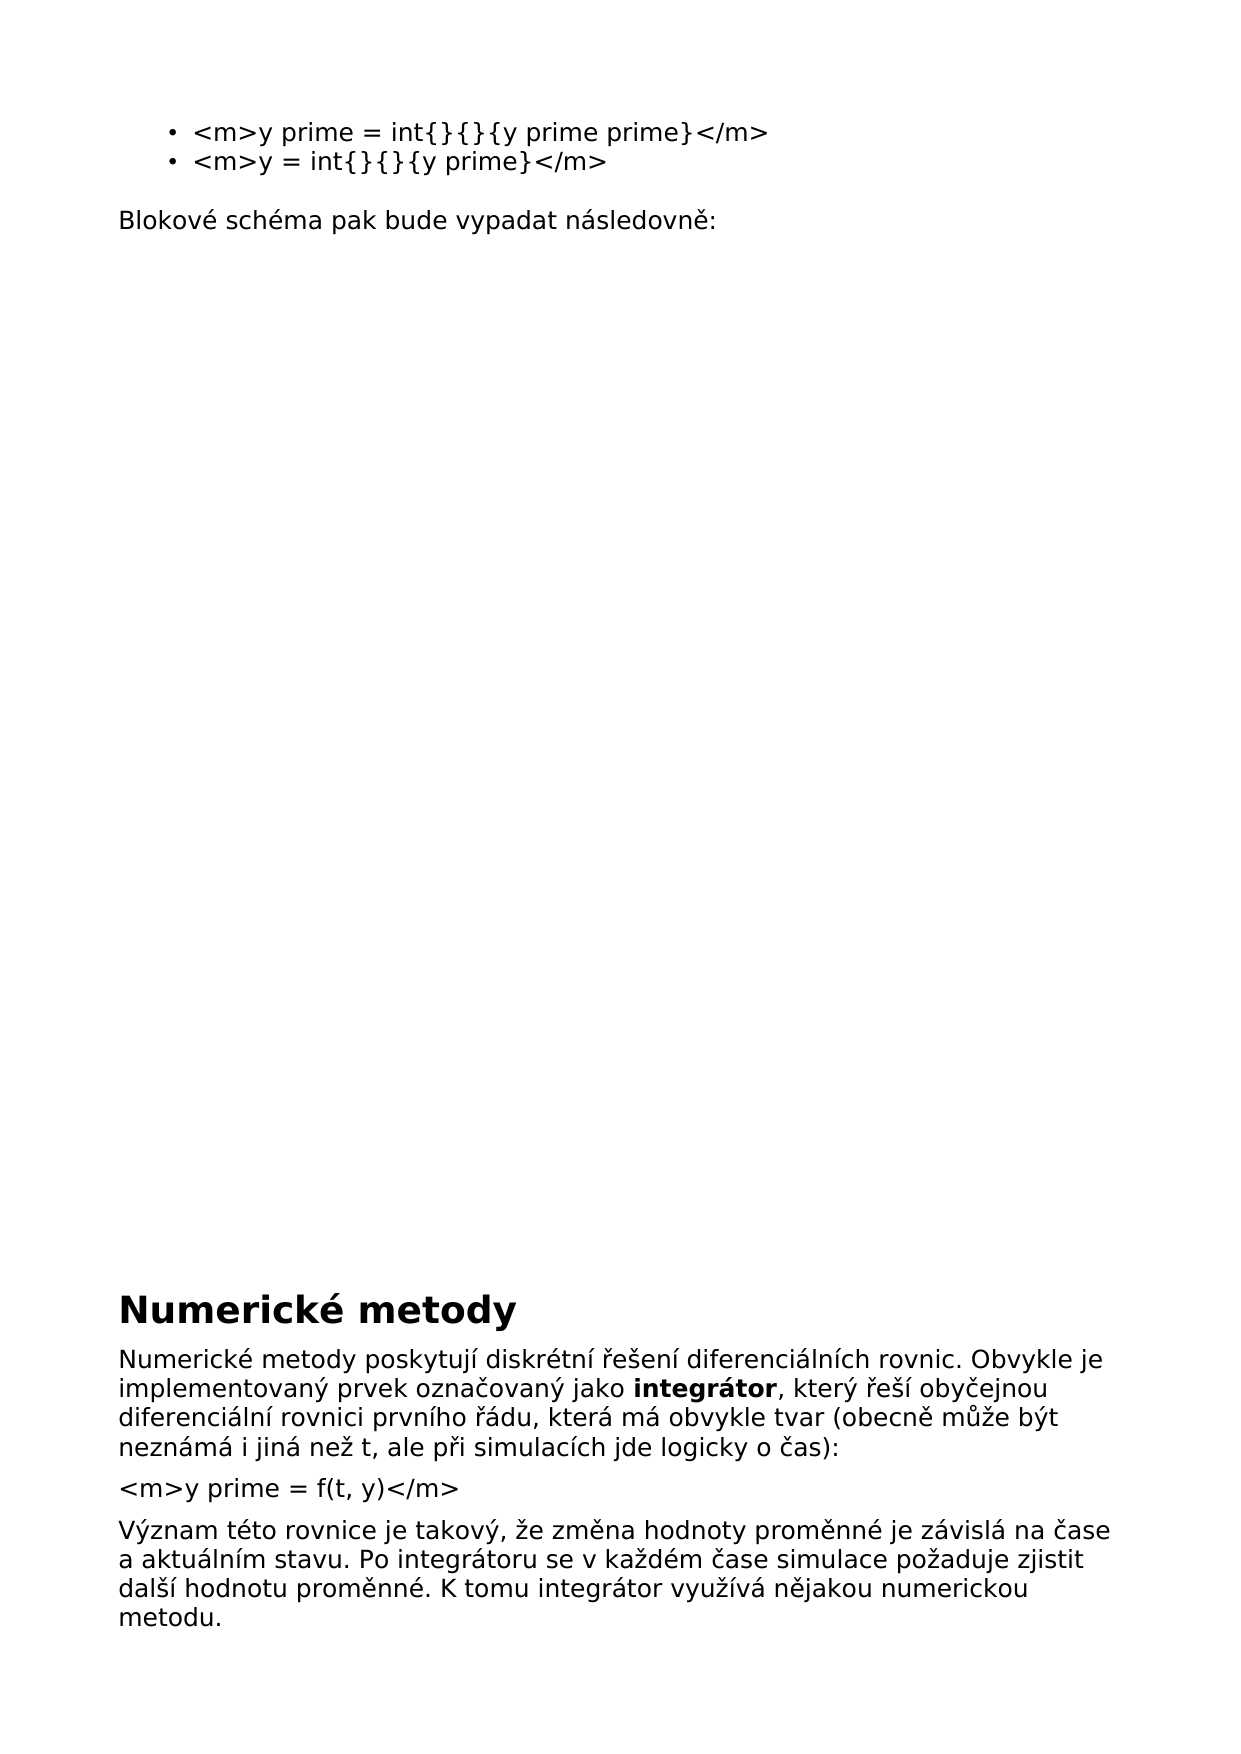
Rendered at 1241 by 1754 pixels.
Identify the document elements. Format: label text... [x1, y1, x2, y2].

list <m>y prime = int{}{}{y prime prime}</m> [177, 118, 1122, 147]
list <m>y = int{}{}{y prime}</m> [177, 147, 1122, 176]
subtitle Numerické metody [118, 1289, 1122, 1333]
text Blokové schéma pak bude vypadat následovně: [118, 206, 1122, 235]
text Numerické metody poskytují diskrétní řešení diferenciálních rovnic. Obvykle je implementovaný prvek označovaný jako integrátor, který řeší obyčejnou diferenciální rovnici prvního řádu, která má obvykle tvar (obecně může být neznámá i jiná než t, ale při simulacích jde logicky o čas): [118, 1345, 1122, 1462]
text <m>y prime = f(t, y)</m> [118, 1474, 1122, 1503]
text Význam této rovnice je takový, že změna hodnoty proměnné je závislá na čase a aktuálním stavu. Po integrátoru se v každém čase simulace požaduje zjistit další hodnotu proměnné. K tomu integrátor využívá nějakou numerickou metodu. [118, 1516, 1122, 1633]
